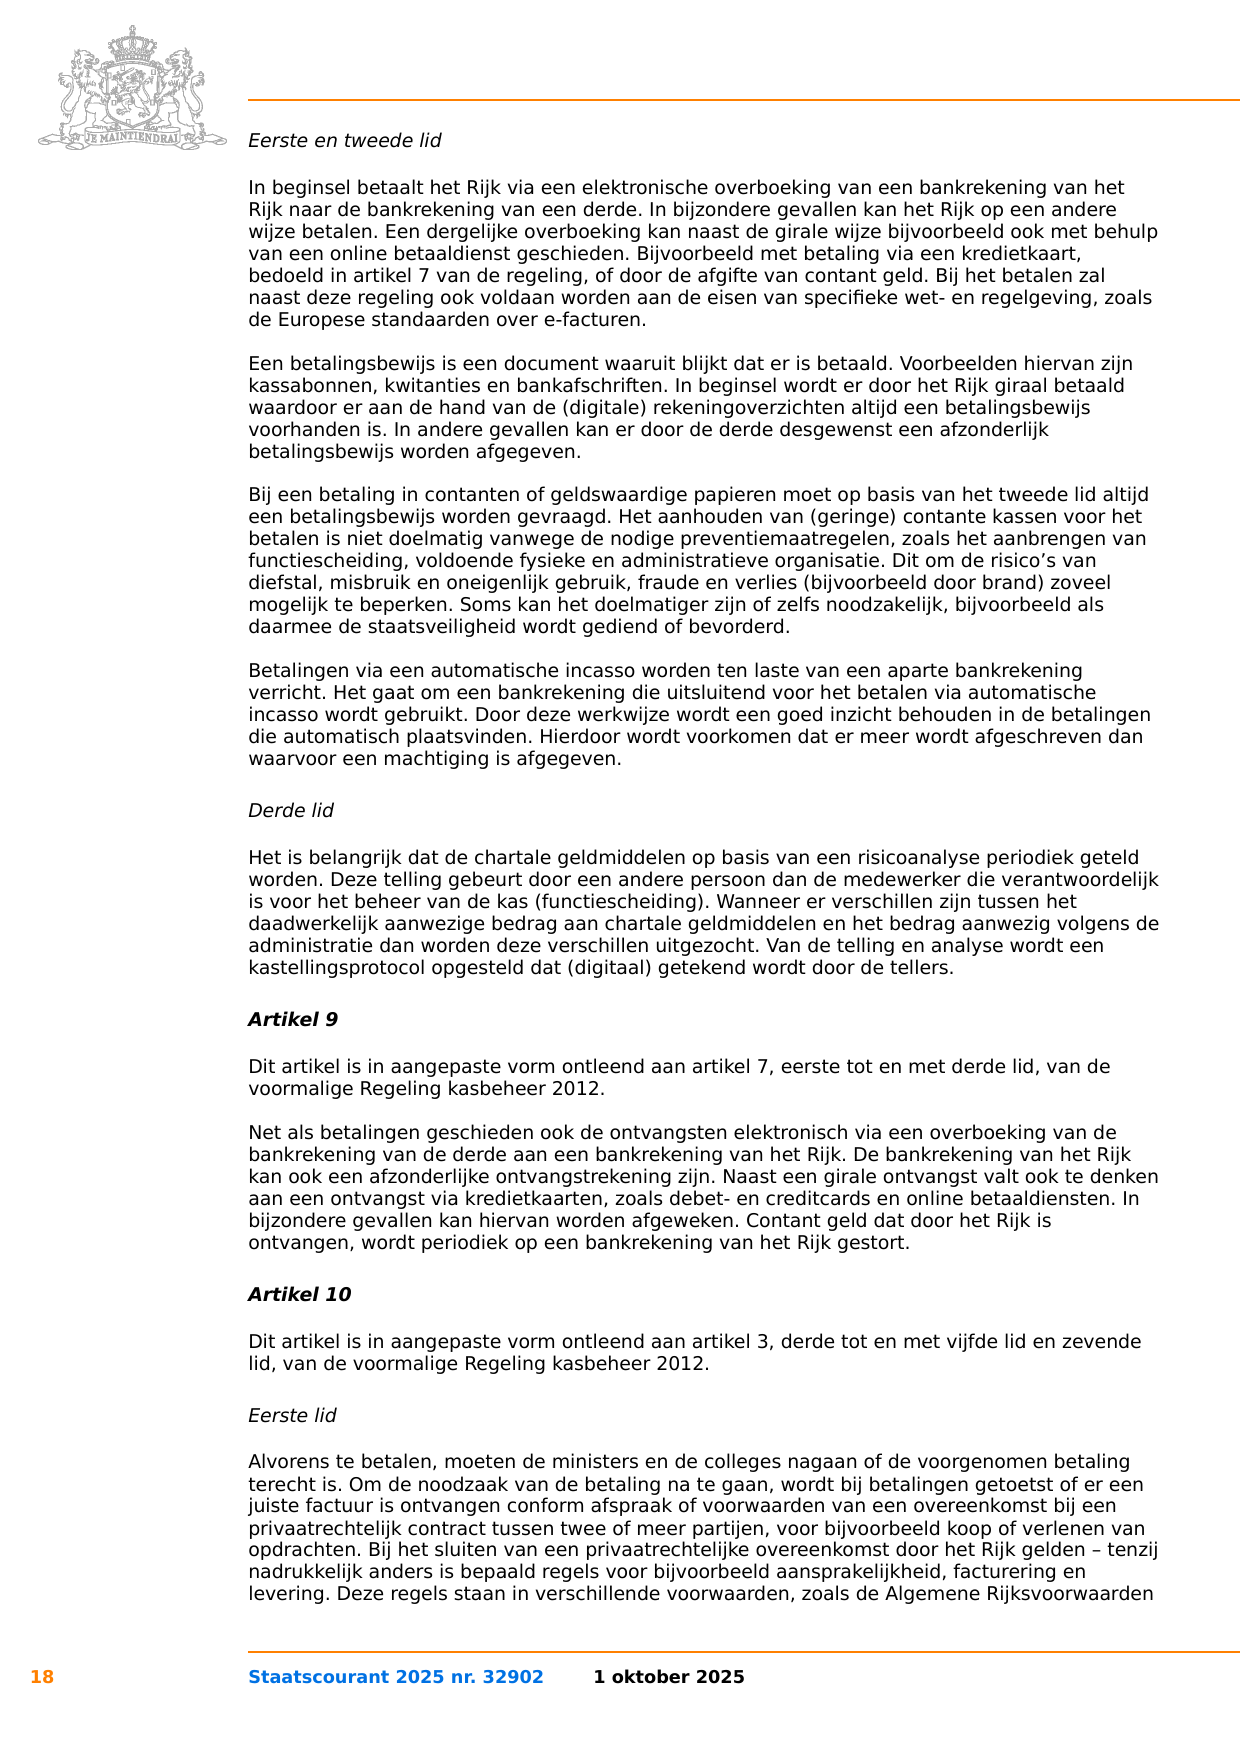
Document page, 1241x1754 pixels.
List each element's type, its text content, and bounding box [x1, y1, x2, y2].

text Net als betalingen geschieden ook de ontvangsten elektronisch via een overboeking van de bankrekening van de derde aan een bankrekening van het Rijk. De bankrekening van het Rijk kan ook een afzonderlijke ontvangstrekening zijn. Naast een girale ontvangst valt ook te denken aan een ontvangst via kredietkaarten, zoals debet- en creditcards en online betaaldiensten. In bijzondere gevallen kan hiervan worden afgeweken. Contant geld dat door het Rijk is ontvangen, wordt periodiek op een bankrekening van het Rijk gestort. [248, 1122, 1163, 1253]
text Een betalingsbewijs is een document waaruit blijkt dat er is betaald. Voorbeelden hiervan zijn kassabonnen, kwitanties en bankafschriften. In beginsel wordt er door het Rijk giraal betaald waardoor er aan de hand van de (digitale) rekeningoverzichten altijd een betalingsbewijs voorhanden is. In andere gevallen kan er door de derde desgewenst een afzonderlijk betalingsbewijs worden afgegeven. [248, 353, 1163, 462]
picture [38, 25, 227, 150]
text Het is belangrijk dat de chartale geldmiddelen op basis van een risicoanalyse periodiek geteld worden. Deze telling gebeurt door een andere persoon dan de medewerker die verantwoordelijk is voor het beheer van de kas (functiescheiding). Wanneer er verschillen zijn tussen het daadwerkelijk aanwezige bedrag aan chartale geldmiddelen en het bedrag aanwezig volgens de administratie dan worden deze verschillen uitgezocht. Van de telling en analyse wordt een kastellingsprotocol opgesteld dat (digitaal) getekend wordt door de tellers. [248, 847, 1163, 979]
text Dit artikel is in aangepaste vorm ontleend aan artikel 3, derde tot en met vijfde lid en zevende lid, van de voormalige Regeling kasbeheer 2012. [248, 1331, 1163, 1374]
subtitle Eerste lid [248, 1404, 1163, 1426]
subtitle Eerste en tweede lid [248, 130, 1163, 152]
text Bij een betaling in contanten of geldswaardige papieren moet op basis van het tweede lid altijd een betalingsbewijs worden gevraagd. Het aanhouden van (geringe) contante kassen voor het betalen is niet doelmatig vanwege de nodige preventiemaatregelen, zoals het aanbrengen van functiescheiding, voldoende fysieke en administratieve organisatie. Dit om de risico’s van diefstal, misbruik en oneigenlijk gebruik, fraude en verlies (bijvoorbeeld door brand) zoveel mogelijk te beperken. Soms kan het doelmatiger zijn of zelfs noodzakelijk, bijvoorbeeld als daarmee de staatsveiligheid wordt gediend of bevorderd. [248, 484, 1163, 638]
text Alvorens te betalen, moeten de ministers en de colleges nagaan of de voorgenomen betaling terecht is. Om de noodzaak van de betaling na te gaan, wordt bij betalingen getoetst of er een juiste factuur is ontvangen conform afspraak of voorwaarden van een overeenkomst bij een privaatrechtelijk contract tussen twee of meer partijen, voor bijvoorbeeld koop of verlenen van opdrachten. Bij het sluiten van een privaatrechtelijke overeenkomst door het Rijk gelden – tenzij nadrukkelijk anders is bepaald regels voor bijvoorbeeld aansprakelijkheid, facturering en levering. Deze regels staan in verschillende voorwaarden, zoals de Algemene Rijksvoorwaarden [248, 1451, 1163, 1605]
subtitle Derde lid [248, 800, 1163, 822]
subtitle Artikel 9 [248, 1009, 1163, 1031]
text Betalingen via een automatische incasso worden ten laste van een aparte bankrekening verricht. Het gaat om een bankrekening die uitsluitend voor het betalen via automatische incasso wordt gebruikt. Door deze werkwijze wordt een goed inzicht behouden in de betalingen die automatisch plaatsvinden. Hierdoor wordt voorkomen dat er meer wordt afgeschreven dan waarvoor een machtiging is afgegeven. [248, 660, 1163, 770]
subtitle Artikel 10 [248, 1283, 1163, 1306]
text In beginsel betaalt het Rijk via een elektronische overboeking van een bankrekening van het Rijk naar de bankrekening van een derde. In bijzondere gevallen kan het Rijk op een andere wijze betalen. Een dergelijke overboeking kan naast de girale wijze bijvoorbeeld ook met behulp van een online betaaldienst geschieden. Bijvoorbeeld met betaling via een kredietkaart, bedoeld in artikel 7 van de regeling, of door de afgifte van contant geld. Bij het betalen zal naast deze regeling ook voldaan worden aan de eisen van specifieke wet- en regelgeving, zoals de Europese standaarden over e-facturen. [248, 177, 1163, 331]
text Dit artikel is in aangepaste vorm ontleend aan artikel 7, eerste tot en met derde lid, van de voormalige Regeling kasbeheer 2012. [248, 1056, 1163, 1100]
